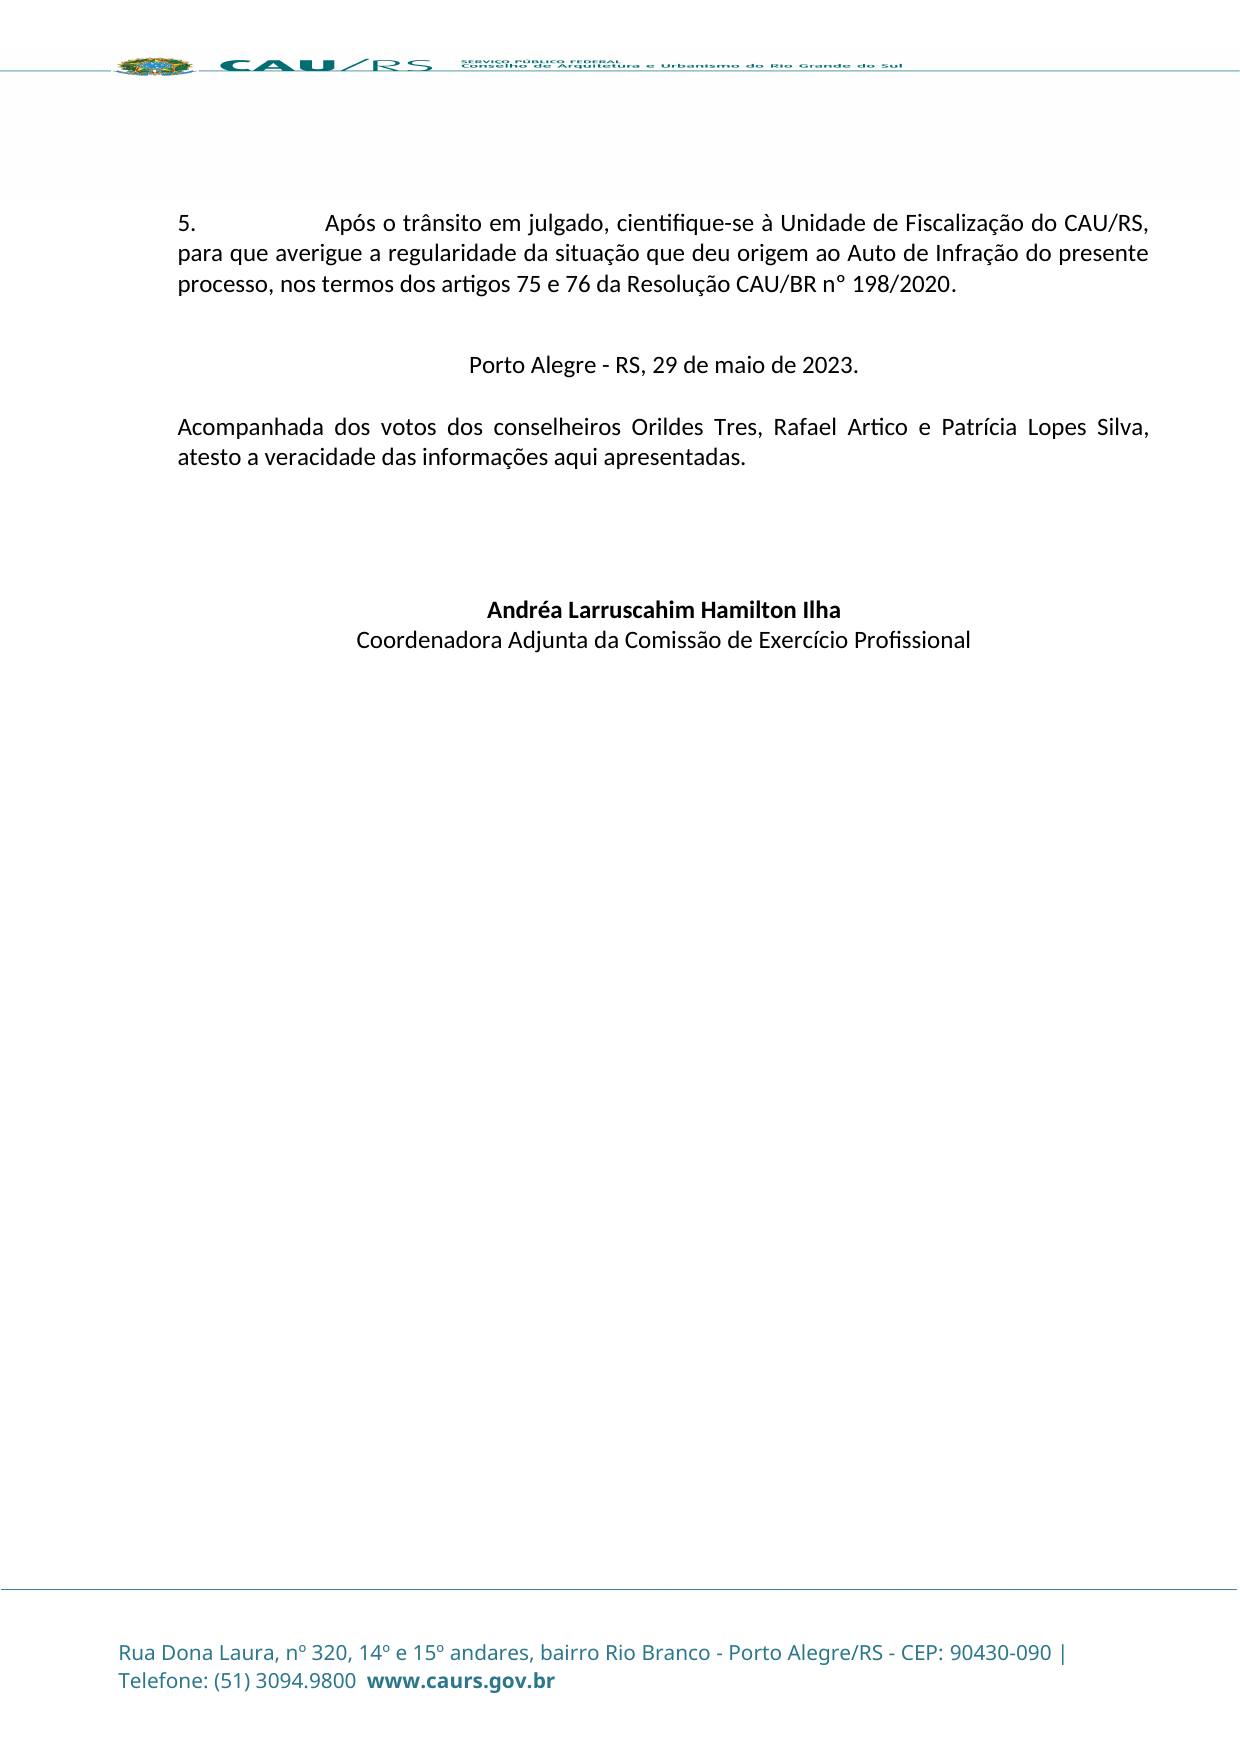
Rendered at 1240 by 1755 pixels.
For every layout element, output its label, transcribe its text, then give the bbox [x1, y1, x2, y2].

text Coordenadora Adjunta da Comissão de Exercício Profissional [177, 624, 1151, 655]
text Acompanhada dos votos dos conselheiros Orildes Tres, Rafael Artico e Patrícia Lopes Silva, atesto a veracidade das informações aqui apresentadas. [177, 411, 1151, 472]
list Após o trânsito em julgado, cientifique-se à Unidade de Fiscalização do CAU/RS, para que averigue a regularidade da situação que deu origem ao Auto de Infração do presente processo, nos termos dos artigos 75 e 76 da Resolução CAU/BR nº 198/2020. [177, 207, 1151, 298]
text Porto Alegre - RS, 29 de maio de 2023. [177, 350, 1151, 380]
text Andréa Larruscahim Hamilton Ilha [177, 594, 1151, 624]
